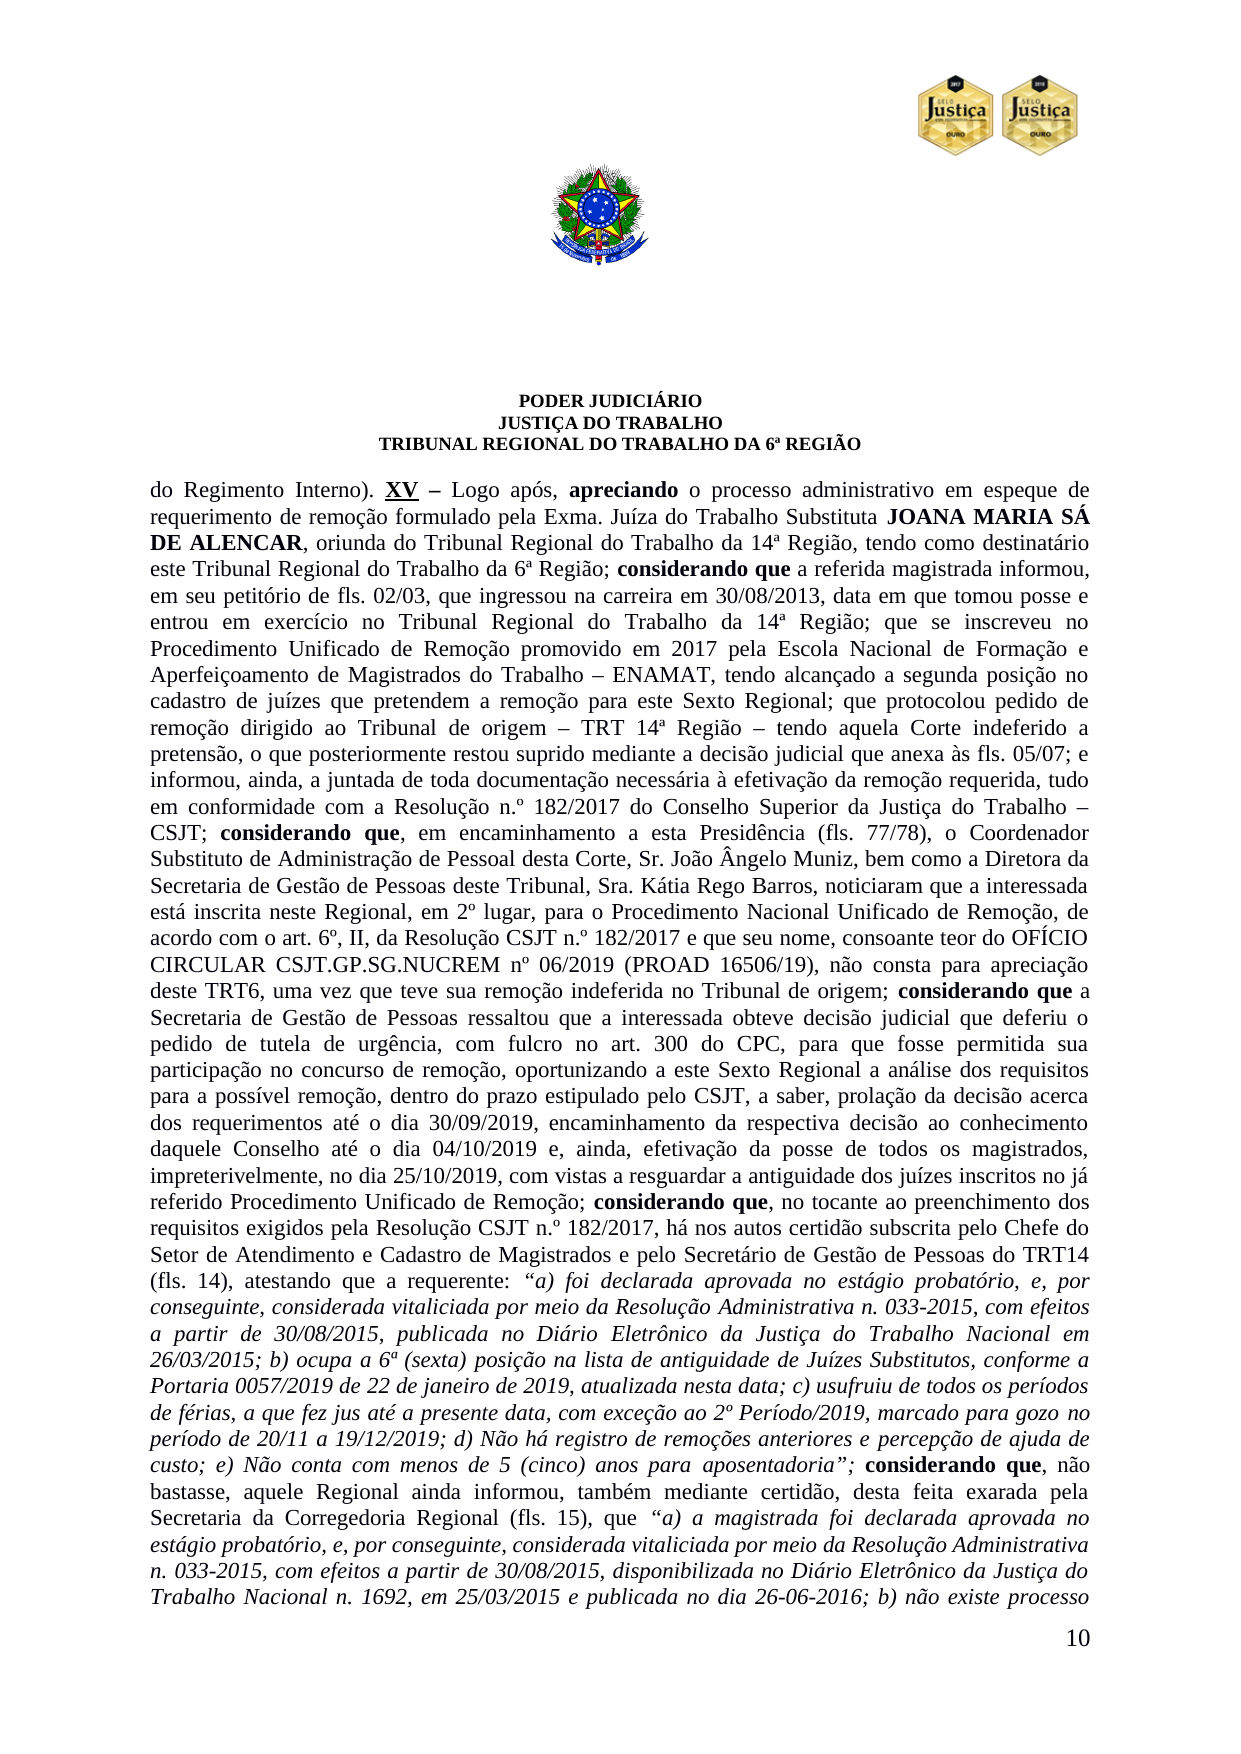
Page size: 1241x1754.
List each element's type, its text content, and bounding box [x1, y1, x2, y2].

picture [918, 73, 1091, 162]
text do Regimento Interno). XV – Logo após, apreciando o processo administrativo em espeque de requerimento de remoção formulado pela Exma. Juíza do Trabalho Substituta JOANA MARIA SÁ DE ALENCAR, oriunda do Tribunal Regional do Trabalho da 14ª Região, tendo como destinatário este Tribunal Regional do Trabalho da 6ª Região; considerando que a referida magistrada informou, em seu petitório de fls. 02/03, que ingressou na carreira em 30/08/2013, data em que tomou posse e entrou em exercício no Tribunal Regional do Trabalho da 14ª Região; que se inscreveu no Procedimento Unificado de Remoção promovido em 2017 pela Escola Nacional de Formação e Aperfeiçoamento de Magistrados do Trabalho – ENAMAT, tendo alcançado a segunda posição no cadastro de juízes que pretendem a remoção para este Sexto Regional; que protocolou pedido de remoção dirigido ao Tribunal de origem – TRT 14ª Região – tendo aquela Corte indeferido a pretensão, o que posteriormente restou suprido mediante a decisão judicial que anexa às fls. 05/07; e informou, ainda, a juntada de toda documentação necessária à efetivação da remoção requerida, tudo em conformidade com a Resolução n.º 182/2017 do Conselho Superior da Justiça do Trabalho – CSJT; considerando que, em encaminhamento a esta Presidência (fls. 77/78), o Coordenador Substituto de Administração de Pessoal desta Corte, Sr. João Ângelo Muniz, bem como a Diretora da Secretaria de Gestão de Pessoas deste Tribunal, Sra. Kátia Rego Barros, noticiaram que a interessada está inscrita neste Regional, em 2º lugar, para o Procedimento Nacional Unificado de Remoção, de acordo com o art. 6º, II, da Resolução CSJT n.º 182/2017 e que seu nome, consoante teor do OFÍCIO CIRCULAR CSJT.GP.SG.NUCREM nº 06/2019 (PROAD 16506/19), não consta para apreciação deste TRT6, uma vez que teve sua remoção indeferida no Tribunal de origem; considerando que a Secretaria de Gestão de Pessoas ressaltou que a interessada obteve decisão judicial que deferiu o pedido de tutela de urgência, com fulcro no art. 300 do CPC, para que fosse permitida sua participação no concurso de remoção, oportunizando a este Sexto Regional a análise dos requisitos para a possível remoção, dentro do prazo estipulado pelo CSJT, a saber, prolação da decisão acerca dos requerimentos até o dia 30/09/2019, encaminhamento da respectiva decisão ao conhecimento daquele Conselho até o dia 04/10/2019 e, ainda, efetivação da posse de todos os magistrados, impreterivelmente, no dia 25/10/2019, com vistas a resguardar a antiguidade dos juízes inscritos no já referido Procedimento Unificado de Remoção; considerando que, no tocante ao preenchimento dos requisitos exigidos pela Resolução CSJT n.º 182/2017, há nos autos certidão subscrita pelo Chefe do Setor de Atendimento e Cadastro de Magistrados e pelo Secretário de Gestão de Pessoas do TRT14 (fls. 14), atestando que a requerente: “a) foi declarada aprovada no estágio probatório, e, por conseguinte, considerada vitaliciada por meio da Resolução Administrativa n. 033-2015, com efeitos a partir de 30/08/2015, publicada no Diário Eletrônico da Justiça do Trabalho Nacional em 26/03/2015; b) ocupa a 6ª (sexta) posição na lista de antiguidade de Juízes Substitutos, conforme a Portaria 0057/2019 de 22 de janeiro de 2019, atualizada nesta data; c) usufruiu de todos os períodos de férias, a que fez jus até a presente data, com exceção ao 2º Período/2019, marcado para gozo no período de 20/11 a 19/12/2019; d) Não há registro de remoções anteriores e percepção de ajuda de custo; e) Não conta com menos de 5 (cinco) anos para aposentadoria”; considerando que, não bastasse, aquele Regional ainda informou, também mediante certidão, desta feita exarada pela Secretaria da Corregedoria Regional (fls. 15), que “a) a magistrada foi declarada aprovada no estágio probatório, e, por conseguinte, considerada vitaliciada por meio da Resolução Administrativa n. 033-2015, com efeitos a partir de 30/08/2015, disponibilizada no Diário Eletrônico da Justiça do Trabalho Nacional n. 1692, em 25/03/2015 e publicada no dia 26-06-2016; b) não existe processo [150, 476, 1090, 1610]
picture [545, 162, 650, 267]
